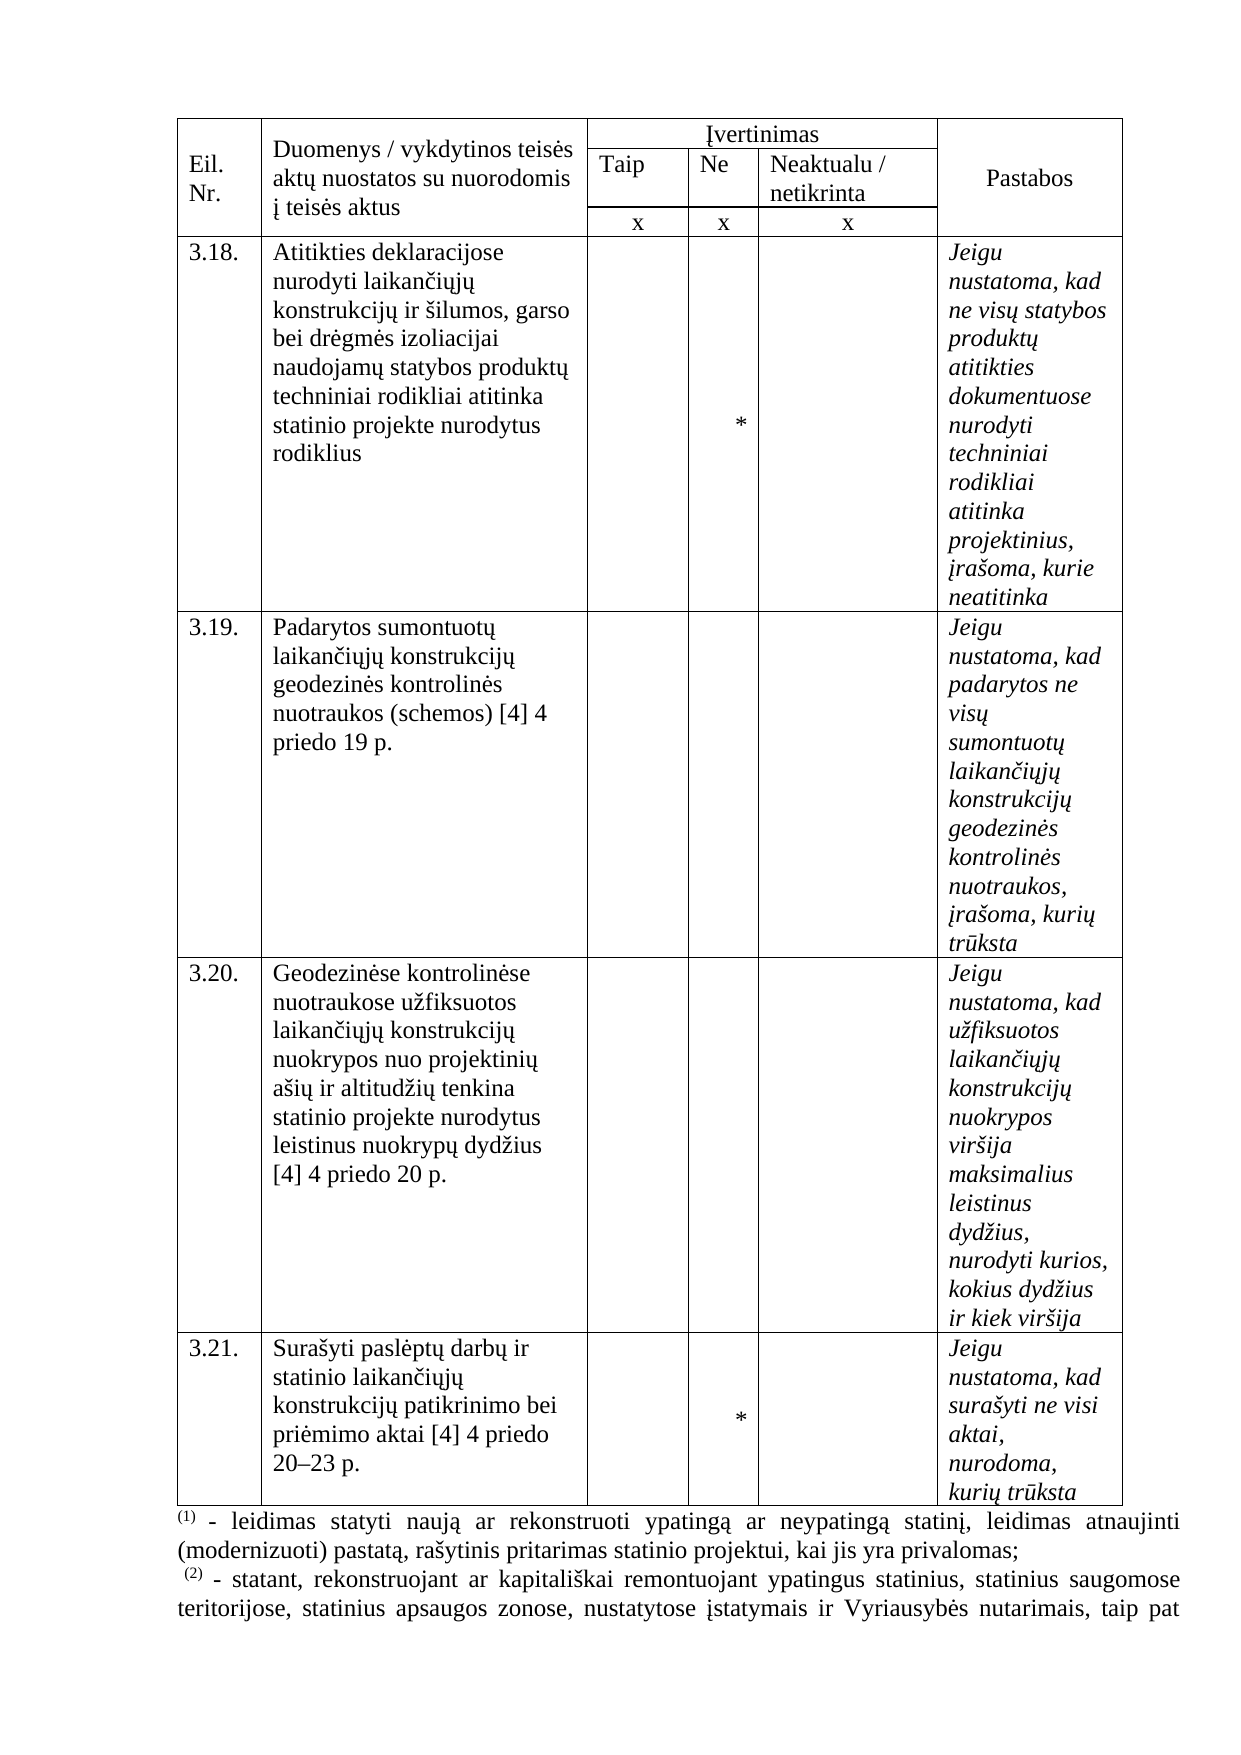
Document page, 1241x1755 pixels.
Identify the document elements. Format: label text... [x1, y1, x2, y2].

table_cell [689, 958, 758, 1332]
table_cell 3.20. [178, 958, 261, 1332]
table_cell x [588, 208, 688, 236]
table_cell Padarytos sumontuotų laikančiųjų konstrukcijų geodezinės kontrolinės nuotraukos (schemos) [4] 4 priedo 19 p. [262, 612, 587, 957]
table_cell Jeigu nustatoma, kad ne visų statybos produktų atitikties dokumentuose nurodyti techniniai rodikliai atitinka projektinius, įrašoma, kurie neatitinka [938, 237, 1122, 611]
table_cell 3.21. [178, 1333, 261, 1505]
table_cell [588, 612, 688, 957]
table_cell [689, 612, 758, 957]
table_cell [588, 1333, 688, 1505]
table_cell Ne [689, 149, 758, 206]
table_cell * [689, 237, 758, 611]
table_cell * [689, 1333, 758, 1505]
table_cell 3.18. [178, 237, 261, 611]
table_header Įvertinimas [588, 119, 937, 148]
table_cell [759, 612, 937, 957]
table_cell Jeigu nustatoma, kad surašyti ne visi aktai, nurodoma, kurių trūksta [938, 1333, 1122, 1505]
table_header Duomenys / vykdytinos teisės aktų nuostatos su nuorodomis į teisės aktus [262, 119, 587, 236]
table_cell Jeigu nustatoma, kad padarytos ne visų sumontuotų laikančiųjų konstrukcijų geodezinės kontrolinės nuotraukos, įrašoma, kurių trūksta [938, 612, 1122, 957]
table_cell [759, 1333, 937, 1505]
table_cell [759, 958, 937, 1332]
table_cell Geodezinėse kontrolinėse nuotraukose užfiksuotos laikančiųjų konstrukcijų nuokrypos nuo projektinių ašių ir altitudžių tenkina statinio projekte nurodytus leistinus nuokrypų dydžius [4] 4 priedo 20 p. [262, 958, 587, 1332]
table_cell [759, 237, 937, 611]
table_cell x [759, 208, 937, 236]
table_cell x [689, 208, 758, 236]
text (1) - leidimas statyti naują ar rekonstruoti ypatingą ar neypatingą statinį, leidimas atnaujinti (modernizuoti) pastatą, rašytinis pritarimas statinio projektui, kai jis yra privalomas; [177, 1506, 1181, 1564]
table_cell Neaktualu / netikrinta [759, 149, 937, 206]
table_cell [588, 237, 688, 611]
table_header Pastabos [938, 119, 1122, 236]
table_cell Atitikties deklaracijose nurodyti laikančiųjų konstrukcijų ir šilumos, garso bei drėgmės izoliacijai naudojamų statybos produktų techniniai rodikliai atitinka statinio projekte nurodytus rodiklius [262, 237, 587, 611]
text (2) - statant, rekonstruojant ar kapitališkai remontuojant ypatingus statinius, statinius saugomose teritorijose, statinius apsaugos zonose, nustatytose įstatymais ir Vyriausybės nutarimais, taip pat [177, 1564, 1181, 1621]
table_cell Taip [588, 149, 688, 206]
table_cell 3.19. [178, 612, 261, 957]
table_cell Jeigu nustatoma, kad užfiksuotos laikančiųjų konstrukcijų nuokrypos viršija maksimalius leistinus dydžius, nurodyti kurios, kokius dydžius ir kiek viršija [938, 958, 1122, 1332]
table_header Eil. Nr. [178, 119, 261, 236]
table_cell Surašyti paslėptų darbų ir statinio laikančiųjų konstrukcijų patikrinimo bei priėmimo aktai [4] 4 priedo 20–23 p. [262, 1333, 587, 1505]
table_cell [588, 958, 688, 1332]
